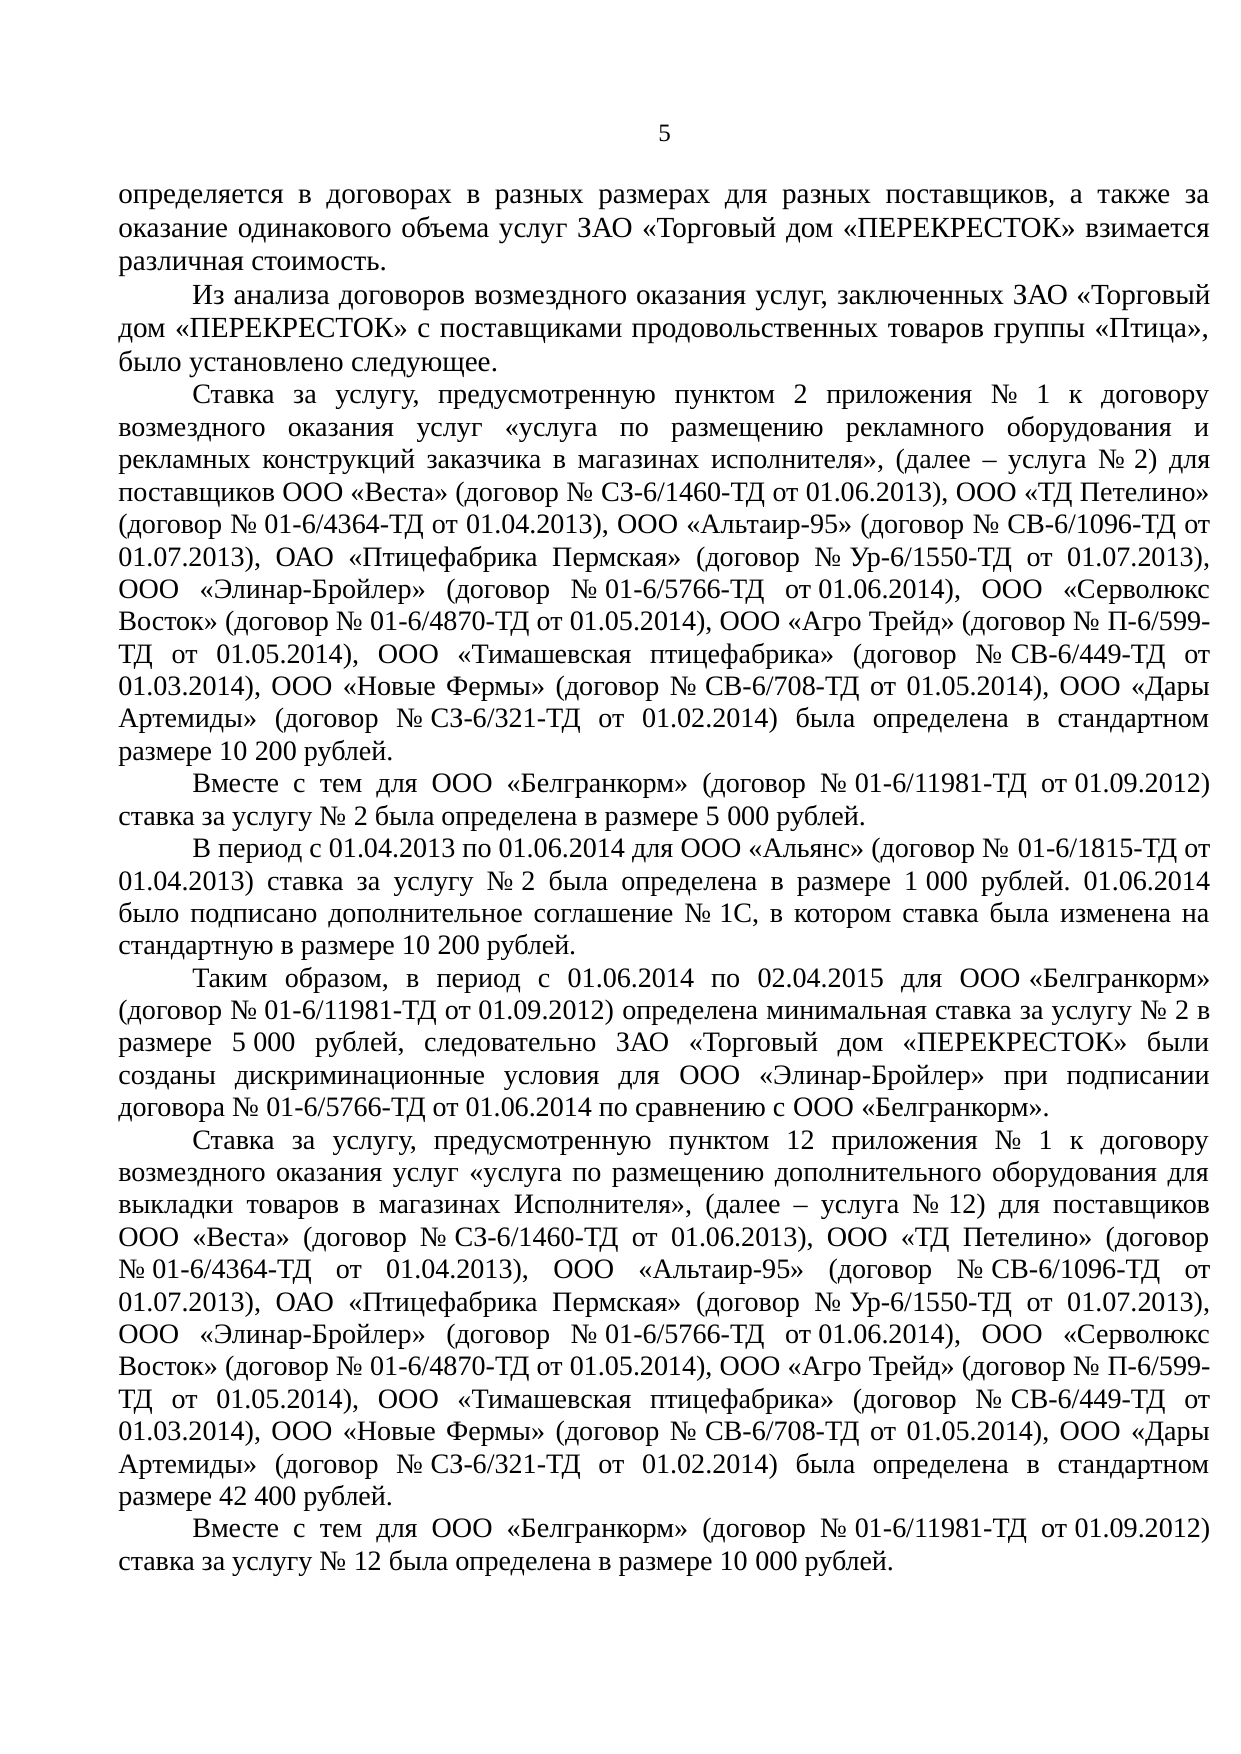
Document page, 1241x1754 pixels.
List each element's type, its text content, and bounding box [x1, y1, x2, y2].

text Ставка за услугу, предусмотренную пунктом 2 приложения № 1 к договору возмездного оказания услуг «услуга по размещению рекламного оборудования и рекламных конструкций заказчика в магазинах исполнителя», (далее – услуга № 2) для поставщиков ООО «Веста» (договор № СЗ-6/1460-ТД от 01.06.2013), ООО «ТД Петелино» (договор № 01-6/4364-ТД от 01.04.2013), ООО «Альтаир-95» (договор № СВ-6/1096-ТД от 01.07.2013), ОАО «Птицефабрика Пермская» (договор № Ур-6/1550-ТД от 01.07.2013), ООО «Элинар-Бройлер» (договор № 01-6/5766-ТД от 01.06.2014), ООО «Серволюкс Восток» (договор № 01-6/4870-ТД от 01.05.2014), ООО «Агро Трейд» (договор № П-6/599-ТД от 01.05.2014), ООО «Тимашевская птицефабрика» (договор № СВ-6/449-ТД от 01.03.2014), ООО «Новые Фермы» (договор № СВ-6/708-ТД от 01.05.2014), ООО «Дары Артемиды» (договор № СЗ-6/321-ТД от 01.02.2014) была определена в стандартном размере 10 200 рублей. [118, 378, 1210, 766]
text Таким образом, в период с 01.06.2014 по 02.04.2015 для ООО «Белгранкорм» (договор № 01-6/11981-ТД от 01.09.2012) определена минимальная ставка за услугу № 2 в размере 5 000 рублей, следовательно ЗАО «Торговый дом «ПЕРЕКРЕСТОК» были созданы дискриминационные условия для ООО «Элинар-Бройлер» при подписании договора № 01-6/5766-ТД от 01.06.2014 по сравнению с ООО «Белгранкорм». [118, 961, 1210, 1123]
text Из анализа договоров возмездного оказания услуг, заключенных ЗАО «Торговый дом «ПЕРЕКРЕСТОК» с поставщиками продовольственных товаров группы «Птица», было установлено следующее. [118, 277, 1210, 378]
text Ставка за услугу, предусмотренную пунктом 12 приложения № 1 к договору возмездного оказания услуг «услуга по размещению дополнительного оборудования для выкладки товаров в магазинах Исполнителя», (далее – услуга № 12) для поставщиков ООО «Веста» (договор № СЗ-6/1460-ТД от 01.06.2013), ООО «ТД Петелино» (договор № 01-6/4364-ТД от 01.04.2013), ООО «Альтаир-95» (договор № СВ-6/1096-ТД от 01.07.2013), ОАО «Птицефабрика Пермская» (договор № Ур-6/1550-ТД от 01.07.2013), ООО «Элинар-Бройлер» (договор № 01-6/5766-ТД от 01.06.2014), ООО «Серволюкс Восток» (договор № 01-6/4870-ТД от 01.05.2014), ООО «Агро Трейд» (договор № П-6/599-ТД от 01.05.2014), ООО «Тимашевская птицефабрика» (договор № СВ-6/449-ТД от 01.03.2014), ООО «Новые Фермы» (договор № СВ-6/708-ТД от 01.05.2014), ООО «Дары Артемиды» (договор № СЗ-6/321-ТД от 01.02.2014) была определена в стандартном размере 42 400 рублей. [118, 1123, 1210, 1511]
text Вместе с тем для ООО «Белгранкорм» (договор № 01-6/11981-ТД от 01.09.2012) ставка за услугу № 2 была определена в размере 5 000 рублей. [118, 766, 1210, 831]
text В период с 01.04.2013 по 01.06.2014 для ООО «Альянс» (договор № 01-6/1815-ТД от 01.04.2013) ставка за услугу № 2 была определена в размере 1 000 рублей. 01.06.2014 было подписано дополнительное соглашение № 1С, в котором ставка была изменена на стандартную в размере 10 200 рублей. [118, 831, 1210, 961]
text определяется в договорах в разных размерах для разных поставщиков, а также за оказание одинакового объема услуг ЗАО «Торговый дом «ПЕРЕКРЕСТОК» взимается различная стоимость. [118, 176, 1210, 277]
text Вместе с тем для ООО «Белгранкорм» (договор № 01-6/11981-ТД от 01.09.2012) ставка за услугу № 12 была определена в размере 10 000 рублей. [118, 1511, 1210, 1576]
